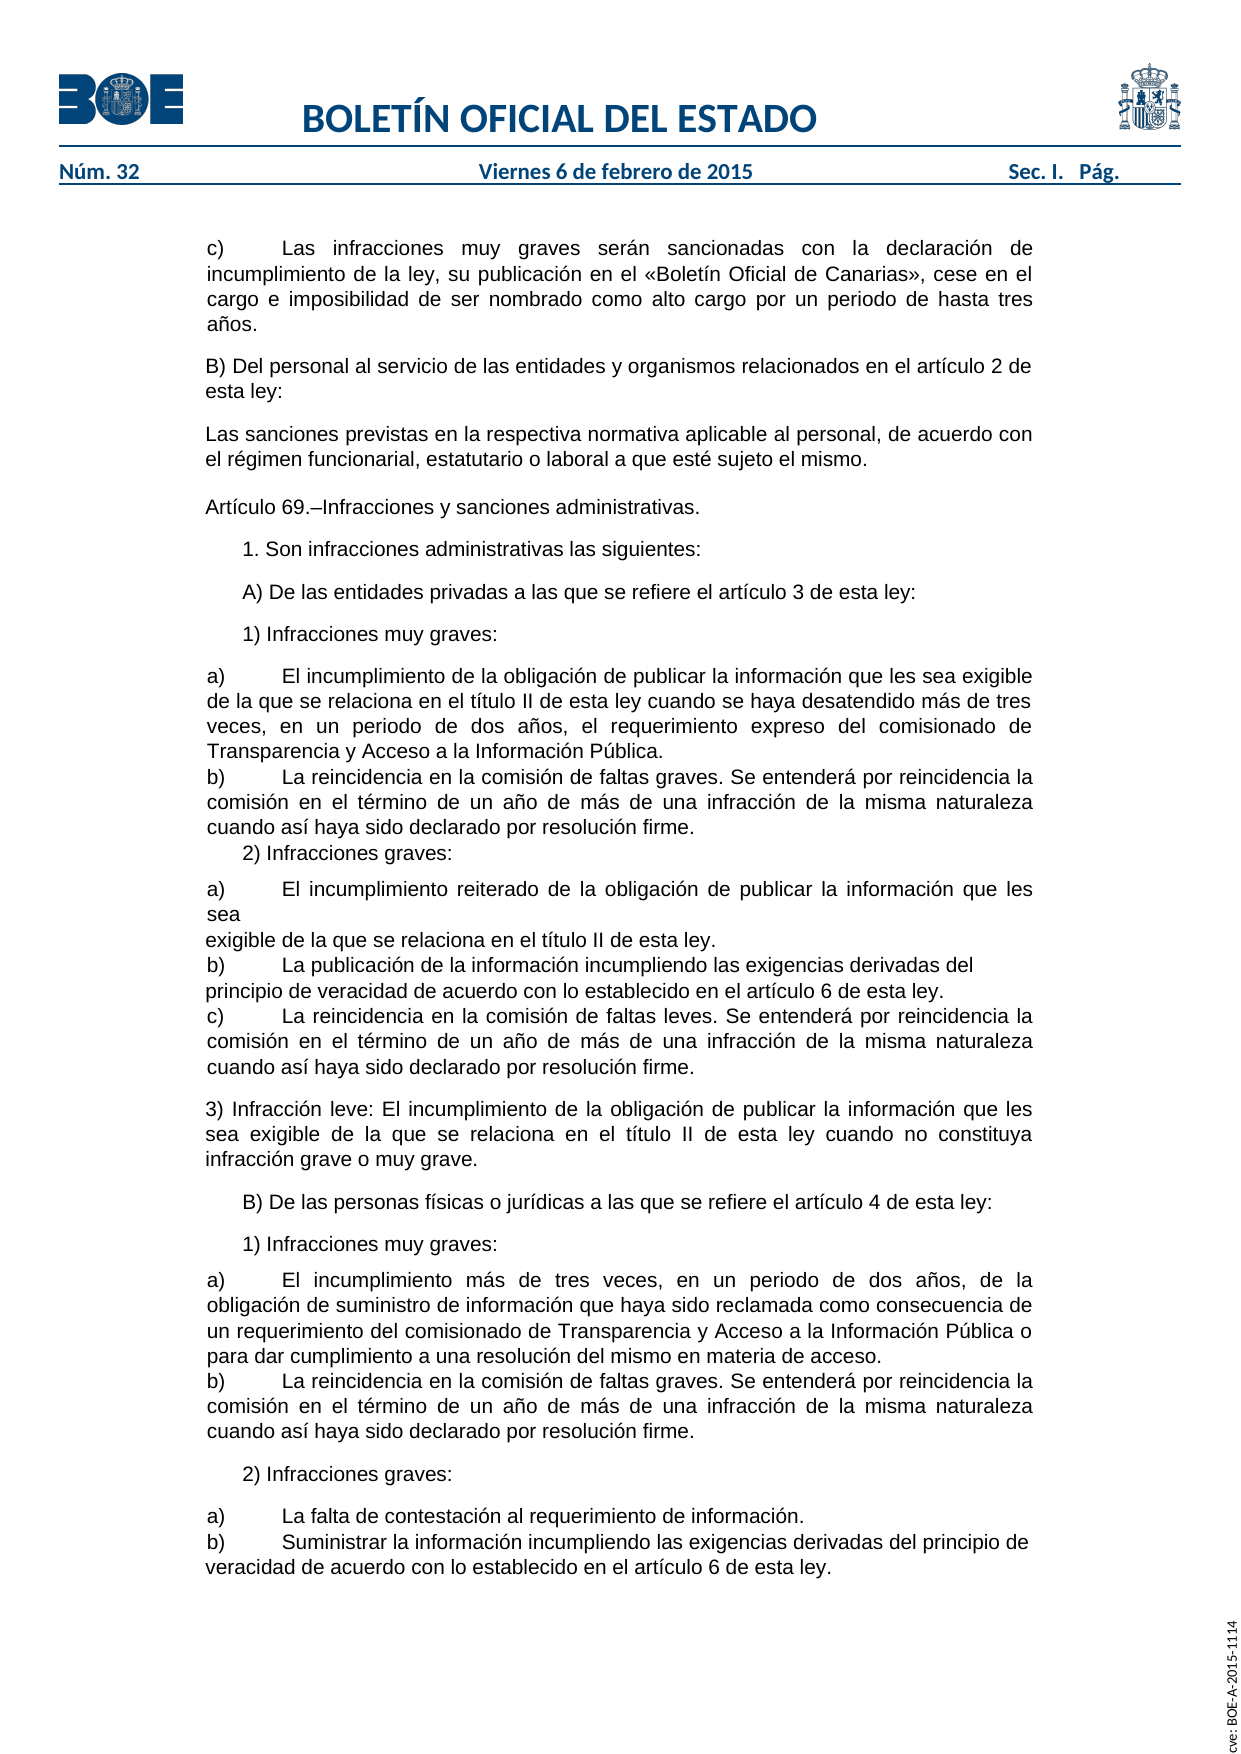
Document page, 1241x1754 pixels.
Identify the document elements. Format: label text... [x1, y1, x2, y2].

list La reincidencia en la comisión de faltas graves. Se entenderá por reincidencia la comisión en el término de un año de más de una infracción de la misma naturaleza cuando así haya sido declarado por resolución firme. [207, 1369, 1034, 1443]
list La reincidencia en la comisión de faltas leves. Se entenderá por reincidencia la comisión en el término de un año de más de una infracción de la misma naturaleza cuando así haya sido declarado por resolución firme. [207, 1004, 1034, 1078]
list El incumplimiento reiterado de la obligación de publicar la información que les sea [207, 877, 1034, 926]
list Las infracciones muy graves serán sancionadas con la declaración de incumplimiento de la ley, su publicación en el «Boletín Oficial de Canarias», cese en el cargo e imposibilidad de ser nombrado como alto cargo por un periodo de hasta tres años. [207, 236, 1034, 336]
list La reincidencia en la comisión de faltas graves. Se entenderá por reincidencia la comisión en el término de un año de más de una infracción de la misma naturaleza cuando así haya sido declarado por resolución firme. [207, 765, 1034, 839]
text veracidad de acuerdo con lo establecido en el artículo 6 de esta ley. [205, 1555, 1034, 1579]
list La falta de contestación al requerimiento de información. [207, 1504, 1034, 1528]
text exigible de la que se relaciona en el título II de esta ley. [205, 928, 1034, 952]
text 2) Infracciones graves: [242, 841, 1034, 864]
text B) Del personal al servicio de las entidades y organismos relacionados en el artículo 2 de esta ley: [205, 354, 1034, 403]
text 2) Infracciones graves: [242, 1462, 1034, 1486]
text Las sanciones previstas en la respectiva normativa aplicable al personal, de acuerdo con el régimen funcionarial, estatutario o laboral a que esté sujeto el mismo. [205, 421, 1034, 471]
list El incumplimiento más de tres veces, en un periodo de dos años, de la obligación de suministro de información que haya sido reclamada como consecuencia de un requerimiento del comisionado de Transparencia y Acceso a la Información Pública o para dar cumplimiento a una resolución del mismo en materia de acceso. [207, 1268, 1034, 1367]
list Suministrar la información incumpliendo las exigencias derivadas del principio de [207, 1529, 1034, 1553]
text Artículo 69.–Infracciones y sanciones administrativas. [205, 495, 1034, 519]
list La publicación de la información incumpliendo las exigencias derivadas del [207, 953, 1034, 977]
text 1) Infracciones muy graves: [242, 622, 1034, 646]
text 1. Son infracciones administrativas las siguientes: [242, 537, 1034, 561]
text A) De las entidades privadas a las que se refiere el artículo 3 de esta ley: [242, 579, 1034, 603]
text principio de veracidad de acuerdo con lo establecido en el artículo 6 de esta ley. [205, 979, 1034, 1003]
text B) De las personas físicas o jurídicas a las que se refiere el artículo 4 de esta ley: [242, 1189, 1034, 1213]
text 1) Infracciones muy graves: [242, 1232, 1034, 1256]
list El incumplimiento de la obligación de publicar la información que les sea exigible de la que se relaciona en el título II de esta ley cuando se haya desatendido más de tres veces, en un periodo de dos años, el requerimiento expreso del comisionado de Transparencia y Acceso a la Información Pública. [207, 664, 1034, 763]
text 3) Infracción leve: El incumplimiento de la obligación de publicar la información que les sea exigible de la que se relaciona en el título II de esta ley cuando no constituya infracción grave o muy grave. [205, 1097, 1034, 1171]
